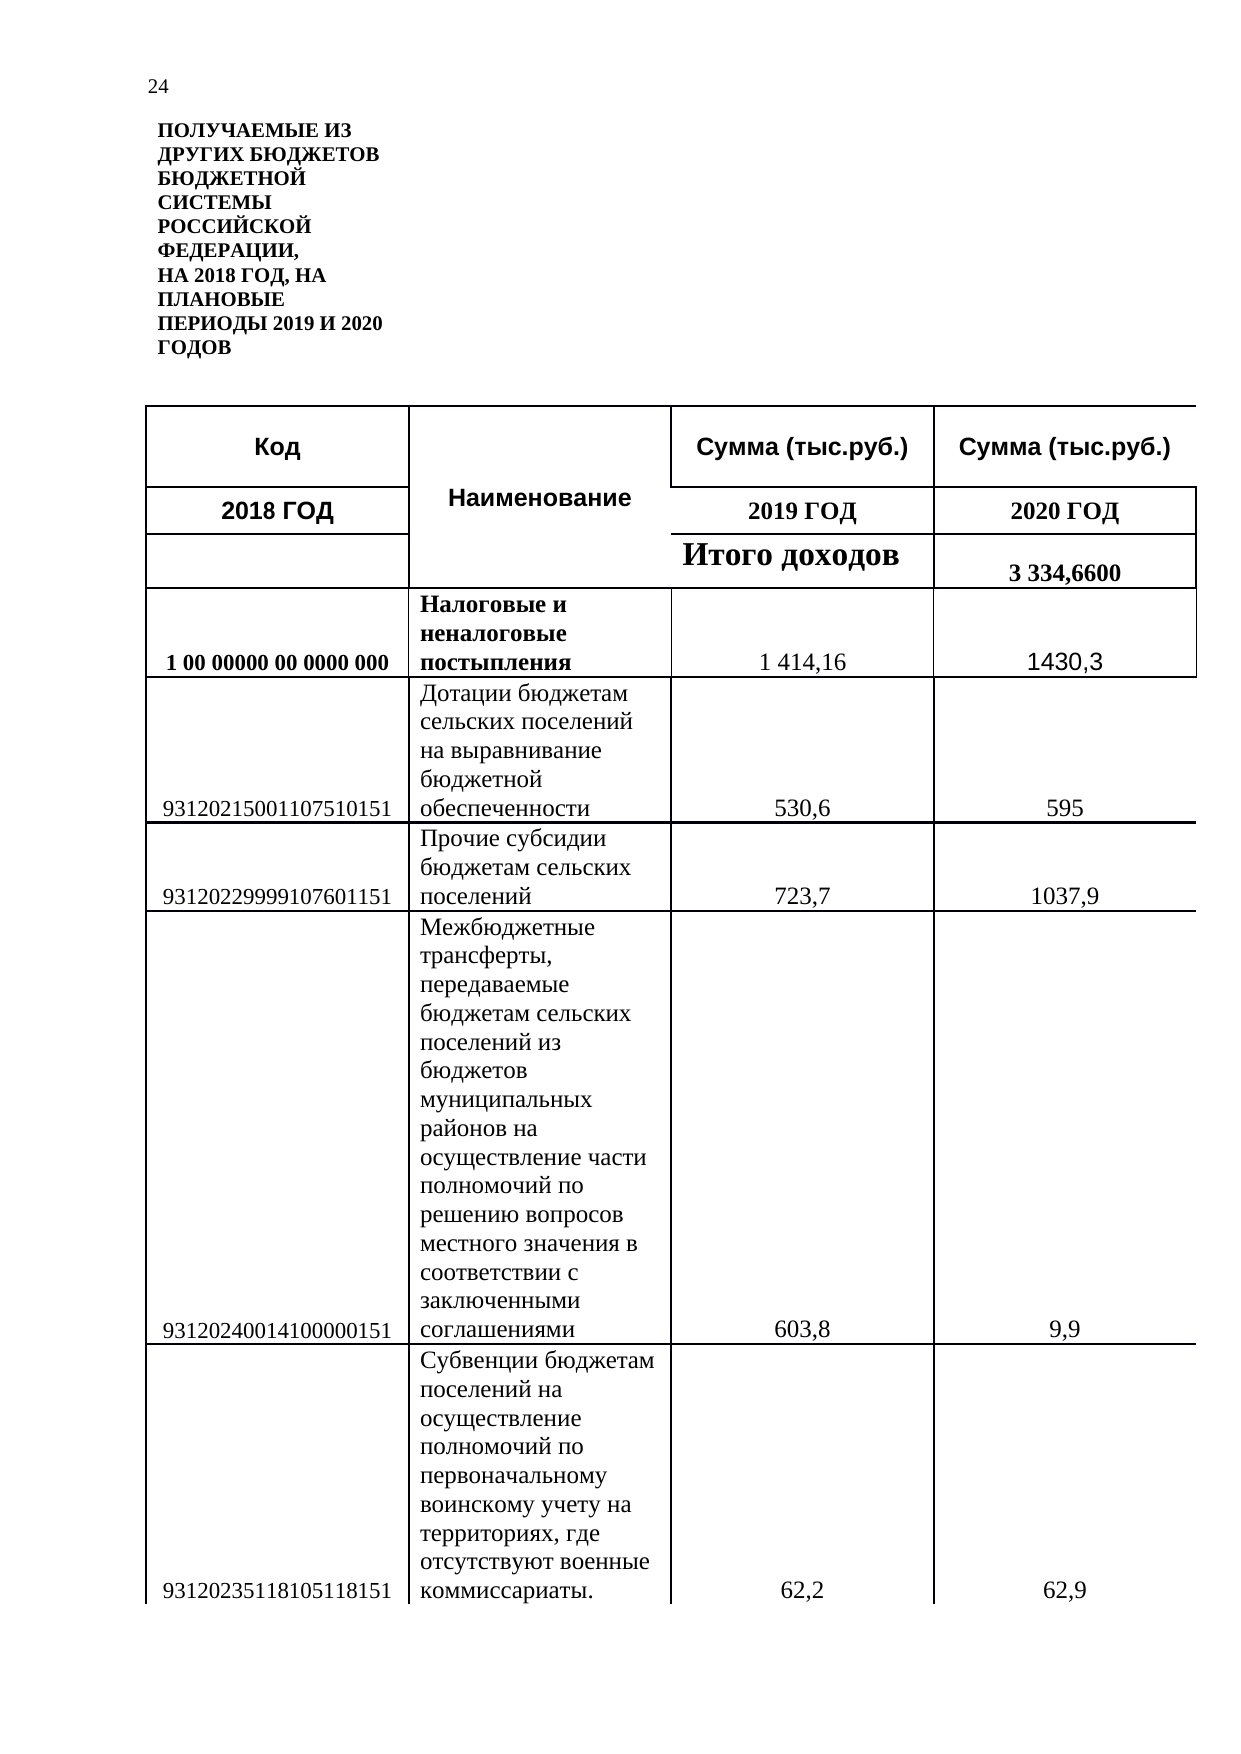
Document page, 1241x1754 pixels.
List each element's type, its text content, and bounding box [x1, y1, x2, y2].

table_cell Налоговые и неналоговые постыпления [409, 589, 671, 676]
table_cell Наименование [410, 407, 671, 587]
table_cell 93120240014100000151 [147, 912, 408, 1343]
table_cell 1 414,16 [672, 589, 933, 676]
table_cell 595 [935, 678, 1196, 821]
table_cell 1 00 00000 00 0000 000 [147, 589, 408, 676]
table_cell [671, 359, 933, 404]
table_cell [409, 359, 671, 404]
table_cell НА 2018 ГОД, НА ПЛАНОВЫЕ ПЕРИОДЫ 2019 И 2020 ГОДОВ [146, 263, 408, 359]
table_cell Итого доходов [671, 535, 933, 587]
table_cell ПОЛУЧАЕМЫЕ ИЗ ДРУГИХ БЮДЖЕТОВ БЮДЖЕТНОЙ СИСТЕМЫ РОССИЙСКОЙ ФЕДЕРАЦИИ, [146, 118, 408, 262]
table_cell [409, 263, 1196, 359]
table_cell Межбюджетные трансферты, передаваемые бюджетам сельских поселений из бюджетов муниципальных районов на осуществление части полномочий по решению вопросов местного значения в соответствии с заключенными соглашениями [410, 912, 670, 1343]
table_cell Код [147, 407, 408, 486]
table_cell 93120229999107601151 [147, 824, 408, 910]
table_cell 2018 ГОД [147, 488, 408, 533]
table_cell 603,8 [672, 912, 933, 1343]
table_cell [147, 535, 408, 587]
table_cell 1430,3 [934, 589, 1196, 676]
table_cell [934, 359, 1196, 404]
table_cell Сумма (тыс.руб.) [935, 407, 1196, 486]
table_cell [146, 359, 408, 404]
table_cell 93120235118105118151 [147, 1345, 408, 1604]
table_cell 62,9 [935, 1345, 1196, 1604]
table_cell 3 334,6600 [935, 535, 1195, 587]
table_cell 723,7 [672, 824, 933, 910]
table_cell 2019 ГОД [671, 488, 933, 533]
table_cell 530,6 [672, 678, 933, 821]
table_cell [409, 118, 1196, 262]
table_cell 93120215001107510151 [147, 678, 408, 821]
table_cell Прочие субсидии бюджетам сельских поселений [410, 824, 670, 910]
table_cell Субвенции бюджетам поселений на осуществление полномочий по первоначальному воинскому учету на территориях, где отсутствуют военные коммиссариаты. [410, 1345, 670, 1604]
table_cell Сумма (тыс.руб.) [672, 407, 933, 486]
table_cell 1037,9 [935, 824, 1196, 910]
table_cell 9,9 [935, 912, 1196, 1343]
table_cell Дотации бюджетам сельских поселений на выравнивание бюджетной обеспеченности [410, 678, 670, 821]
table_cell 2020 ГОД [935, 488, 1195, 533]
table_cell 62,2 [672, 1345, 933, 1604]
